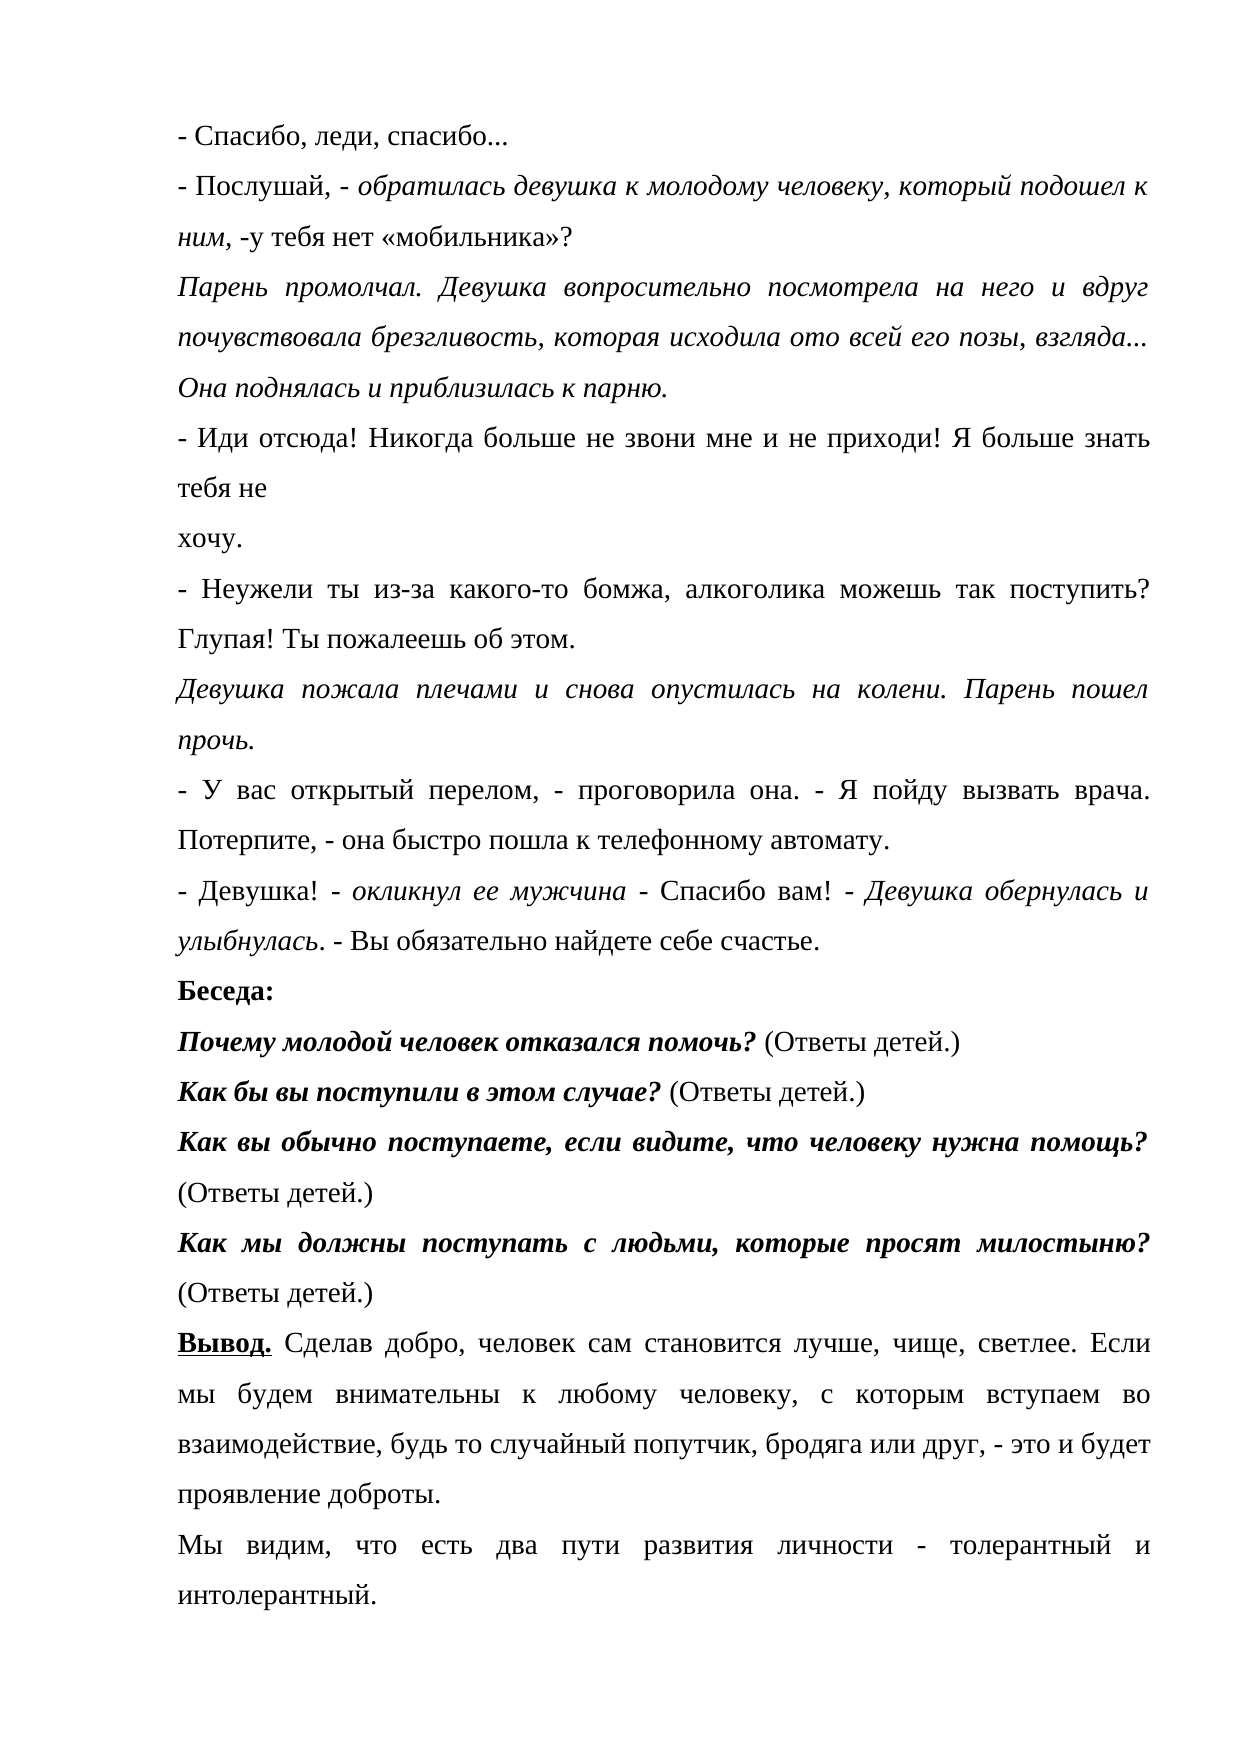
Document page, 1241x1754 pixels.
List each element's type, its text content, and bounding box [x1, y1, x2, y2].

text Как мы должны поступать с людьми, которые просят милостыню? (Ответы детей.) [177, 1225, 1152, 1309]
text Как вы обычно поступаете, если видите, что человеку нужна помощь? (Ответы детей.) [177, 1124, 1152, 1208]
text - Девушка! - окликнул ее мужчина - Спасибо вам! - Девушка обернулась и улыбнулась. - Вы обязательно найдете себе счастье. [177, 873, 1152, 957]
text - У вас открытый перелом, - проговорила она. - Я пойду вызвать врача. Потерпите, - она быстро пошла к телефонному автомату. [177, 772, 1152, 856]
text Мы видим, что есть два пути развития личности - толерантный и интолерантный. [177, 1527, 1152, 1611]
text Как бы вы поступили в этом случае? (Ответы детей.) [177, 1074, 1152, 1108]
text хочу. [177, 521, 1152, 554]
text Вывод. Сделав добро, человек сам становится лучше, чище, светлее. Если мы будем внимательны к любому человеку, с которым вступаем во взаимодействие, будь то случайный попутчик, бродяга или друг, - это и будет проявление доброты. [177, 1326, 1152, 1510]
text - Неужели ты из-за какого-то бомжа, алкоголика можешь так поступить? Глупая! Ты пожалеешь об этом. [177, 571, 1152, 655]
text - Послушай, - обратилась девушка к молодому человеку, который подошел к ним, -у тебя нет «мобильника»? [177, 168, 1152, 252]
text Беседа: [177, 973, 1152, 1007]
text Почему молодой человек отказался помочь? (Ответы детей.) [177, 1024, 1152, 1057]
text Девушка пожала плечами и снова опустилась на колени. Парень пошел прочь. [177, 672, 1152, 755]
text - Спасибо, леди, спасибо... [177, 118, 1152, 152]
text Парень промолчал. Девушка вопросительно посмотрела на него и вдруг почувствовала брезгливость, которая исходила ото всей его позы, взгляда... Она поднялась и приблизилась к парню. [177, 269, 1152, 403]
text - Иди отсюда! Никогда больше не звони мне и не приходи! Я больше знать тебя не [177, 420, 1152, 504]
